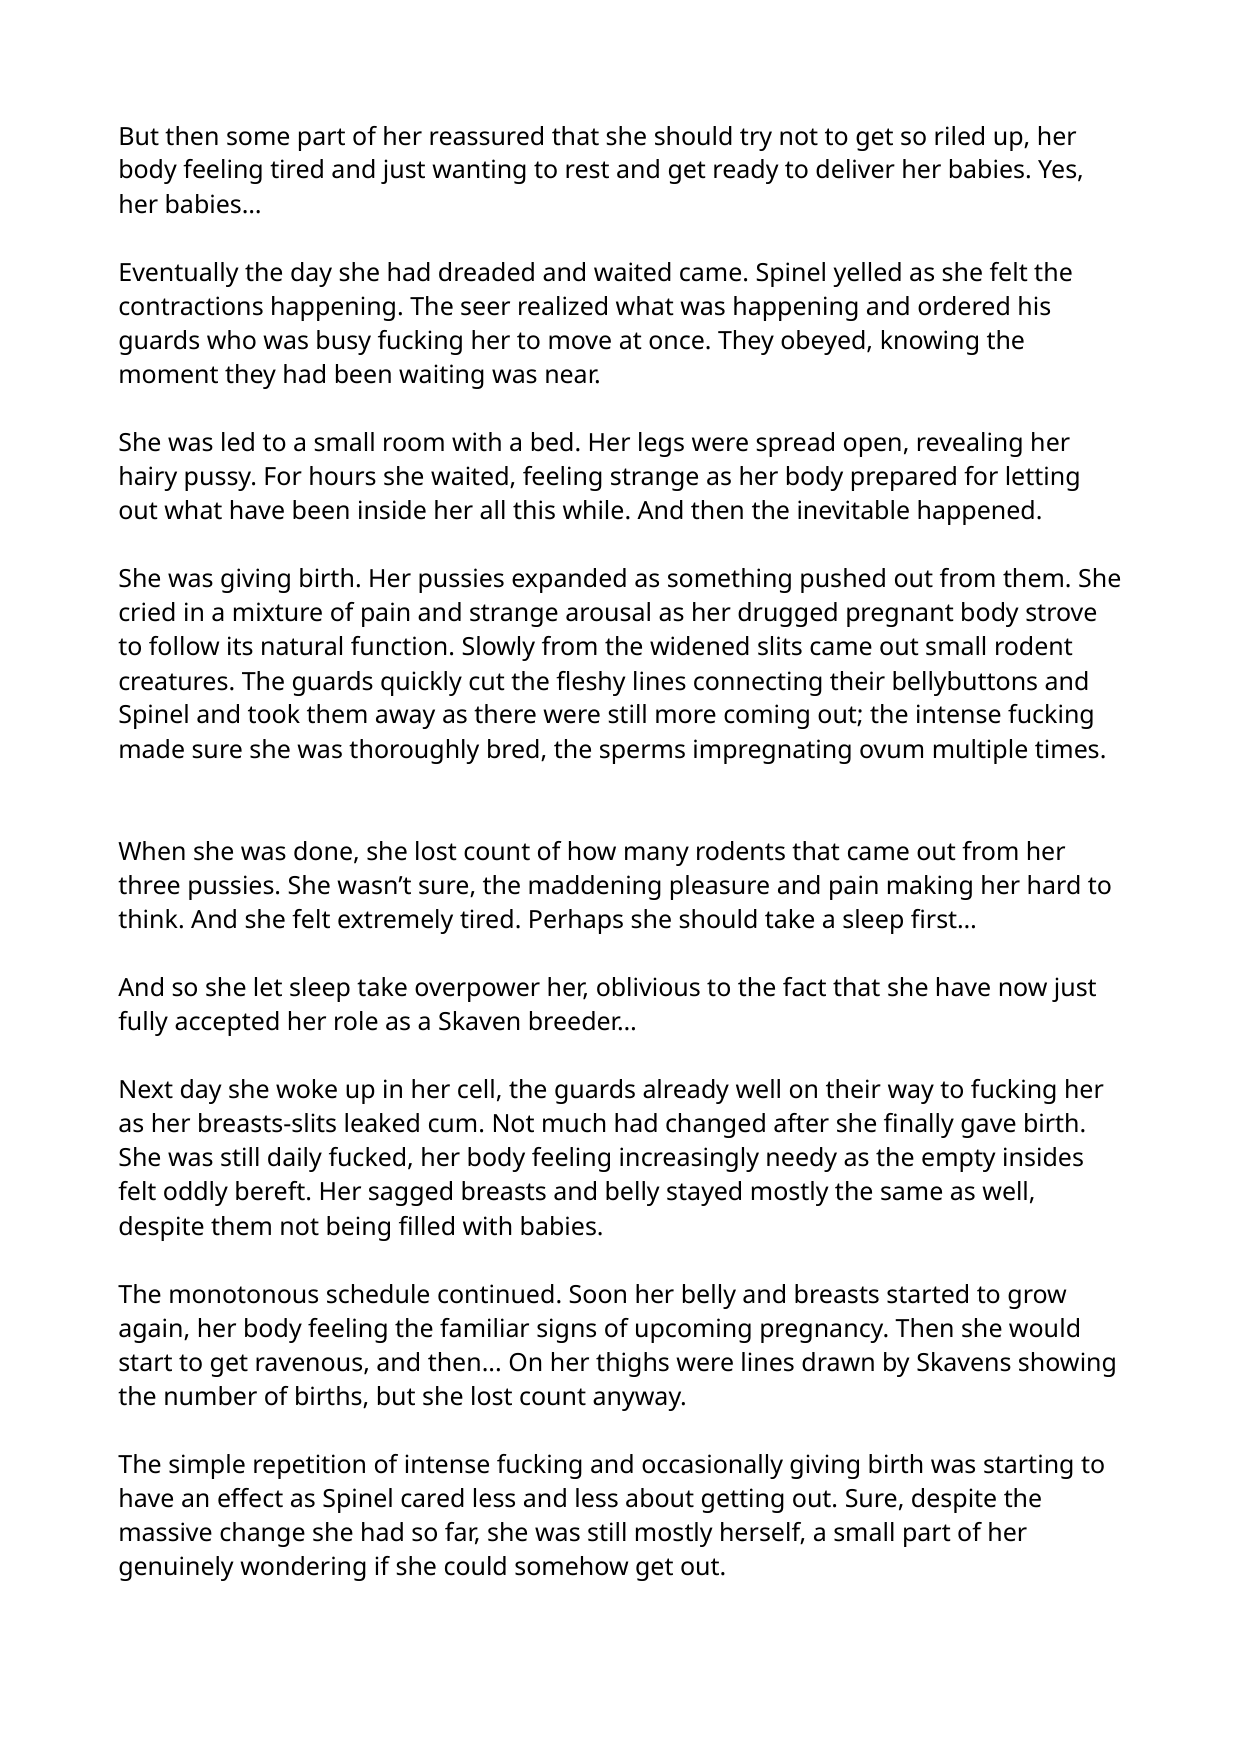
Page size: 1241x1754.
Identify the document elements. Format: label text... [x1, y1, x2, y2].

text When she was done, she lost count of how many rodents that came out from her three pussies. She wasn’t sure, the maddening pleasure and pain making her hard to think. And she felt extremely tired. Perhaps she should take a sleep first… [118, 833, 1122, 936]
text And so she let sleep take overpower her, oblivious to the fact that she have now just fully accepted her role as a Skaven breeder… [118, 970, 1122, 1038]
text Next day she woke up in her cell, the guards already well on their way to fucking her as her breasts-slits leaked cum. Not much had changed after she finally gave birth. She was still daily fucked, her body feeling increasingly needy as the empty insides felt oddly bereft. Her sagged breasts and belly stayed mostly the same as well, despite them not being filled with babies. [118, 1072, 1122, 1242]
text The monotonous schedule continued. Soon her belly and breasts started to grow again, her body feeling the familiar signs of upcoming pregnancy. Then she would start to get ravenous, and then... On her thighs were lines drawn by Skavens showing the number of births, but she lost count anyway. [118, 1276, 1122, 1412]
text She was giving birth. Her pussies expanded as something pushed out from them. She cried in a mixture of pain and strange arousal as her drugged pregnant body strove to follow its natural function. Slowly from the widened slits came out small rodent creatures. The guards quickly cut the fleshy lines connecting their bellybuttons and Spinel and took them away as there were still more coming out; the intense fucking made sure she was thoroughly bred, the sperms impregnating ovum multiple times. [118, 561, 1122, 765]
text She was led to a small room with a bed. Her legs were spread open, revealing her hairy pussy. For hours she waited, feeling strange as her body prepared for letting out what have been inside her all this while. And then the inevitable happened. [118, 425, 1122, 527]
text The simple repetition of intense fucking and occasionally giving birth was starting to have an effect as Spinel cared less and less about getting out. Sure, despite the massive change she had so far, she was still mostly herself, a small part of her genuinely wondering if she could somehow get out. [118, 1447, 1122, 1583]
text Eventually the day she had dreaded and waited came. Spinel yelled as she felt the contractions happening. The seer realized what was happening and ordered his guards who was busy fucking her to move at once. They obeyed, knowing the moment they had been waiting was near. [118, 254, 1122, 391]
text But then some part of her reassured that she should try not to get so riled up, her body feeling tired and just wanting to rest and get ready to deliver her babies. Yes, her babies… [118, 118, 1122, 220]
